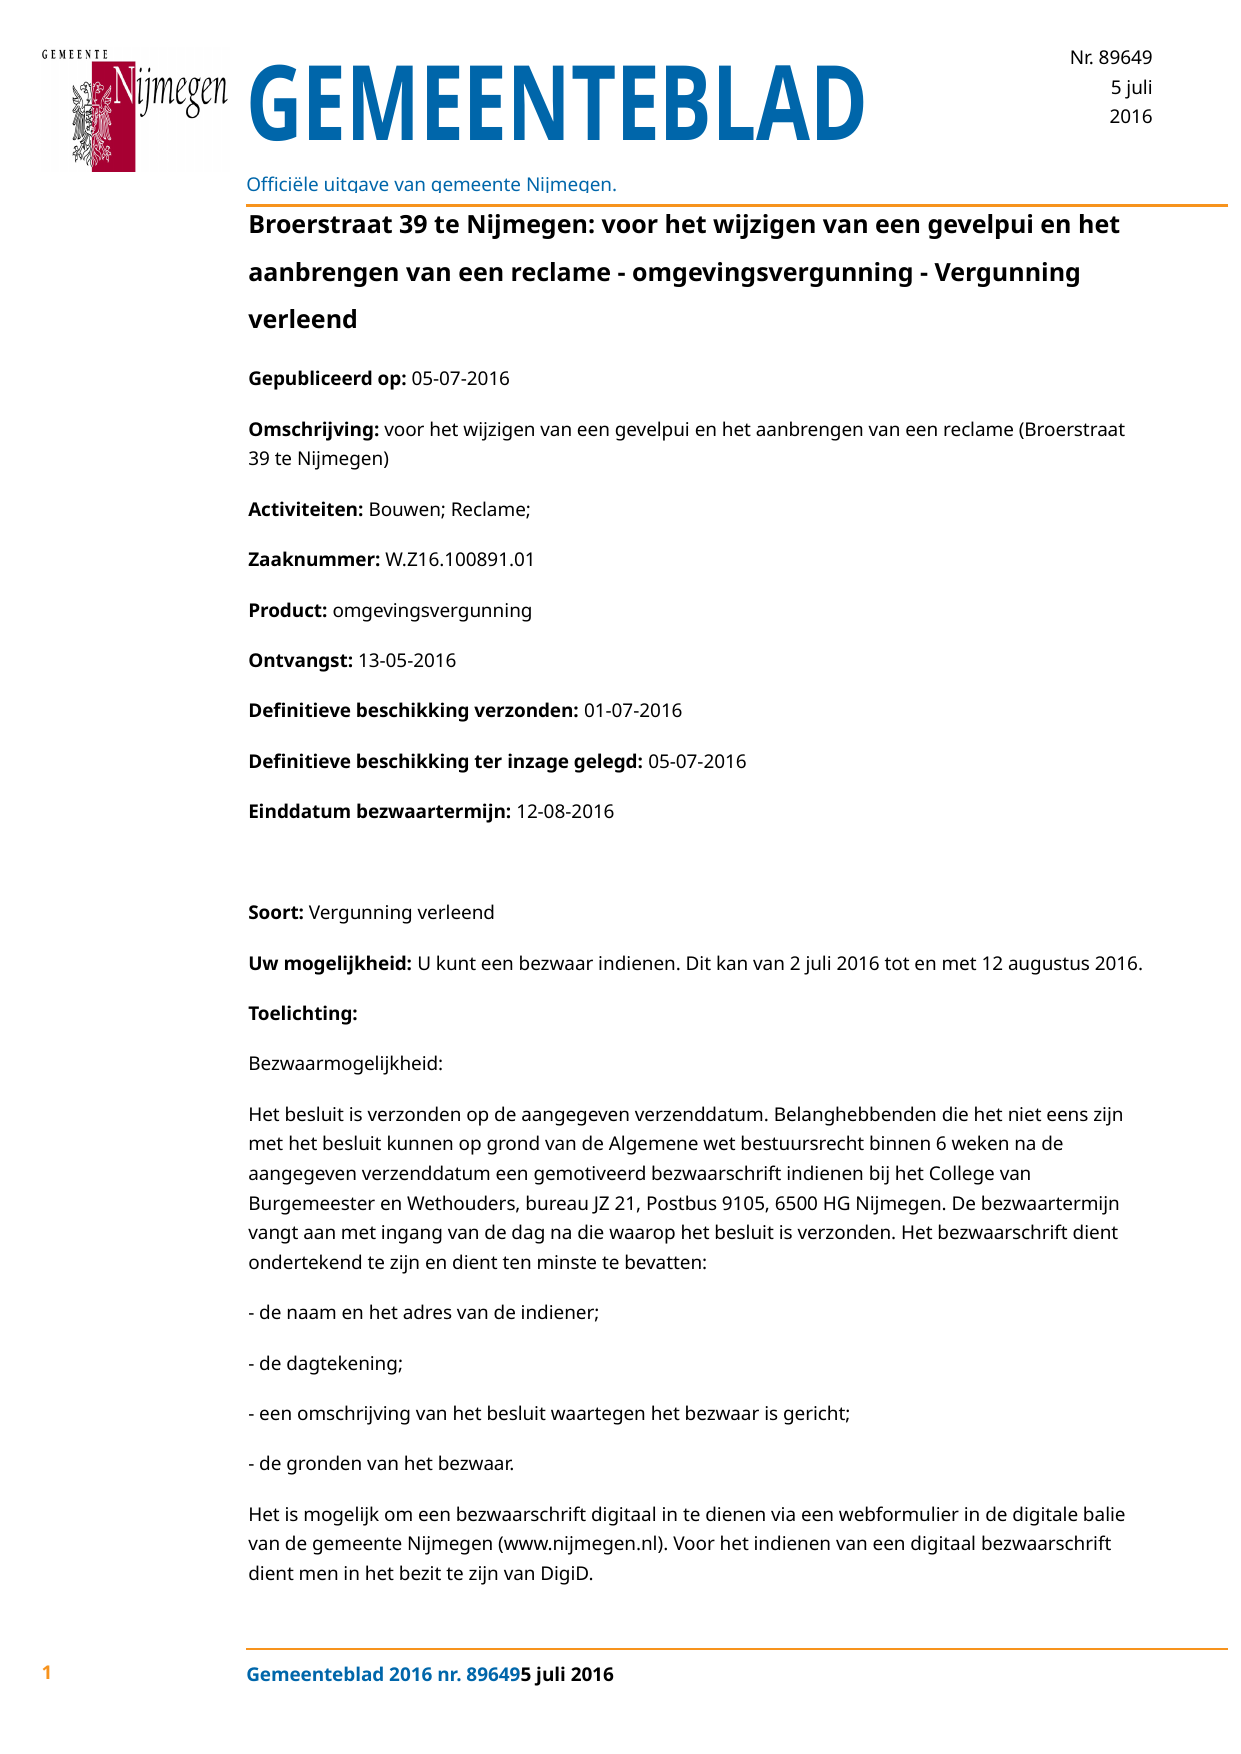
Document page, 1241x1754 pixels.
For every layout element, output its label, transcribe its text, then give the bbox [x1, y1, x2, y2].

text Ontvangst: 13-05-2016 [248, 647, 1152, 673]
text Einddatum bezwaartermijn: 12-08-2016 [248, 798, 1152, 824]
text - de naam en het adres van de indiener; [248, 1299, 1152, 1325]
picture [41, 47, 231, 172]
text Product: omgevingsvergunning [248, 597, 1152, 622]
text Definitieve beschikking ter inzage gelegd: 05-07-2016 [248, 748, 1152, 774]
text Het besluit is verzonden op de aangegeven verzenddatum. Belanghebbenden die het niet eens zijn met het besluit kunnen op grond van de Algemene wet bestuursrecht binnen 6 weken na de aangegeven verzenddatum een gemotiveerd bezwaarschrift indienen bij het College van Burgemeester en Wethouders, bureau JZ 21, Postbus 9105, 6500 HG Nijmegen. De bezwaartermijn vangt aan met ingang van de dag na die waarop het besluit is verzonden. Het bezwaarschrift dient ondertekend te zijn en dient ten minste te bevatten: [248, 1101, 1152, 1274]
text Soort: Vergunning verleend [248, 899, 1152, 925]
text Bezwaarmogelijkheid: [248, 1051, 1152, 1076]
text - een omschrijving van het besluit waartegen het bezwaar is gericht; [248, 1400, 1152, 1426]
text Zaaknummer: W.Z16.100891.01 [248, 546, 1152, 572]
text Toelichting: [248, 1000, 1152, 1026]
text - de dagtekening; [248, 1350, 1152, 1375]
text Gepubliceerd op: 05-07-2016 [248, 366, 1152, 391]
text Activiteiten: Bouwen; Reclame; [248, 496, 1152, 522]
text Uw mogelijkheid: U kunt een bezwaar indienen. Dit kan van 2 juli 2016 tot en met 12 augustus 2016. [248, 950, 1152, 975]
text Omschrijving: voor het wijzigen van een gevelpui en het aanbrengen van een reclame (Broerstraat 39 te Nijmegen) [248, 416, 1152, 471]
text - de gronden van het bezwaar. [248, 1451, 1152, 1476]
text Broerstraat 39 te Nijmegen: voor het wijzigen van een gevelpui en het aanbrengen van een reclame - omgevingsvergunning - Vergunning verleend [248, 207, 1152, 336]
text Definitieve beschikking verzonden: 01-07-2016 [248, 698, 1152, 723]
text Het is mogelijk om een bezwaarschrift digitaal in te dienen via een webformulier in de digitale balie van de gemeente Nijmegen (www.nijmegen.nl). Voor het indienen van een digitaal bezwaarschrift dient men in het bezit te zijn van DigiD. [248, 1501, 1152, 1586]
